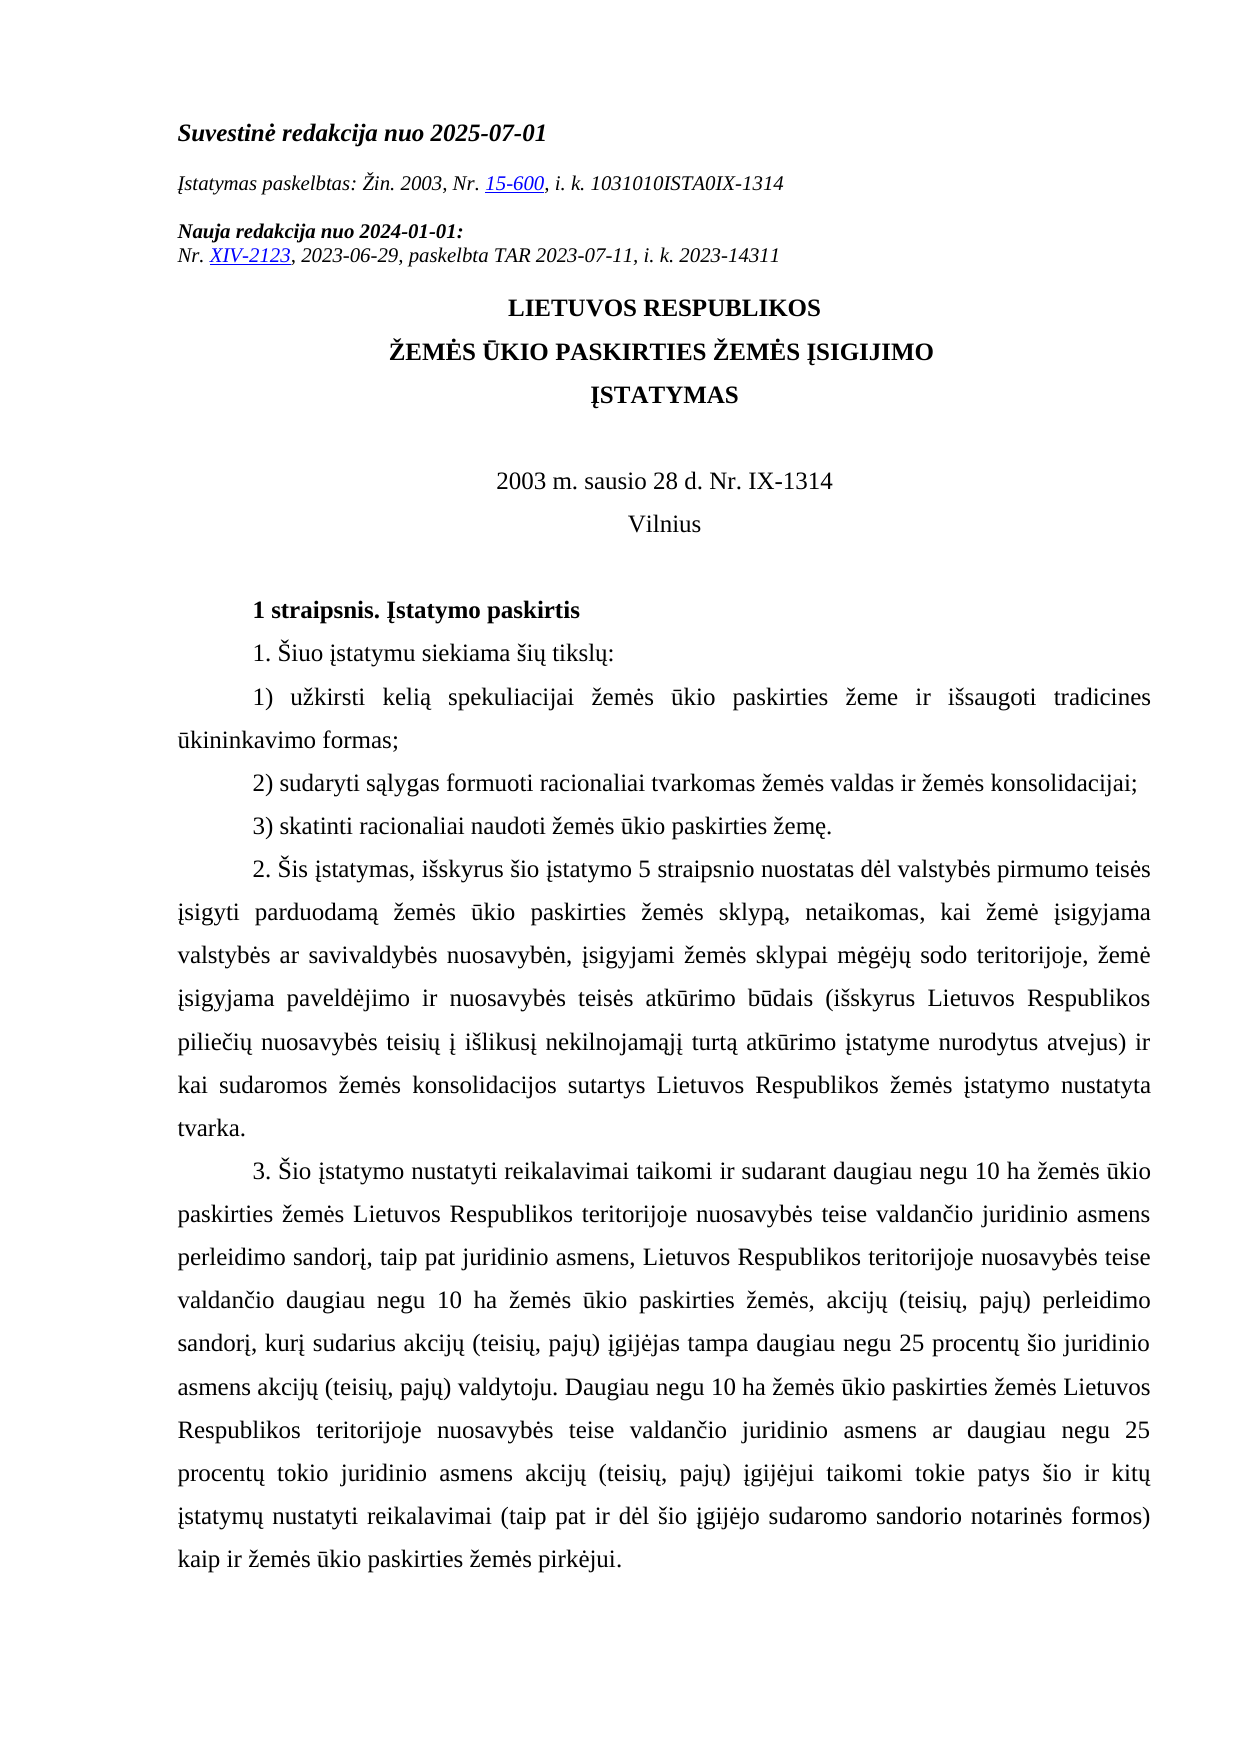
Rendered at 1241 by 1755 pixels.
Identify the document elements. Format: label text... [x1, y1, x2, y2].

text Suvestinė redakcija nuo 2025-07-01 [177, 118, 1152, 147]
text 1 straipsnis. Įstatymo paskirtis [177, 595, 1152, 624]
text 1. Šiuo įstatymu siekiama šių tikslų: [177, 638, 1152, 667]
text LIETUVOS RESPUBLIKOS [177, 293, 1152, 322]
text Nr. XIV-2123, 2023-06-29, paskelbta TAR 2023-07-11, i. k. 2023-14311 [177, 243, 1152, 267]
text Vilnius [177, 509, 1152, 538]
text 2003 m. sausio 28 d. Nr. IX-1314 [177, 466, 1152, 495]
text 2. Šis įstatymas, išskyrus šio įstatymo 5 straipsnio nuostatas dėl valstybės pirmumo teisės įsigyti parduodamą žemės ūkio paskirties žemės sklypą, netaikomas, kai žemė įsigyjama valstybės ar savivaldybės nuosavybėn, įsigyjami žemės sklypai mėgėjų sodo teritorijoje, žemė įsigyjama paveldėjimo ir nuosavybės teisės atkūrimo būdais (išskyrus Lietuvos Respublikos piliečių nuosavybės teisių į išlikusį nekilnojamąjį turtą atkūrimo įstatyme nurodytus atvejus) ir kai sudaromos žemės konsolidacijos sutartys Lietuvos Respublikos žemės įstatymo nustatyta tvarka. [177, 854, 1152, 1142]
text Įstatymas paskelbtas: Žin. 2003, Nr. 15-600, i. k. 1031010ISTA0IX-1314 [177, 171, 1152, 195]
text Nauja redakcija nuo 2024-01-01: [177, 219, 1152, 243]
text ŽEMĖS ŪKIO PASKIRTIES ŽEMĖS ĮSIGIJIMO ĮSTATYMAS [177, 337, 1152, 408]
text 2) sudaryti sąlygas formuoti racionaliai tvarkomas žemės valdas ir žemės konsolidacijai; [177, 768, 1152, 797]
text 3. Šio įstatymo nustatyti reikalavimai taikomi ir sudarant daugiau negu 10 ha žemės ūkio paskirties žemės Lietuvos Respublikos teritorijoje nuosavybės teise valdančio juridinio asmens perleidimo sandorį, taip pat juridinio asmens, Lietuvos Respublikos teritorijoje nuosavybės teise valdančio daugiau negu 10 ha žemės ūkio paskirties žemės, akcijų (teisių, pajų) perleidimo sandorį, kurį sudarius akcijų (teisių, pajų) įgijėjas tampa daugiau negu 25 procentų šio juridinio asmens akcijų (teisių, pajų) valdytoju. Daugiau negu 10 ha žemės ūkio paskirties žemės Lietuvos Respublikos teritorijoje nuosavybės teise valdančio juridinio asmens ar daugiau negu 25 procentų tokio juridinio asmens akcijų (teisių, pajų) įgijėjui taikomi tokie patys šio ir kitų įstatymų nustatyti reikalavimai (taip pat ir dėl šio įgijėjo sudaromo sandorio notarinės formos) kaip ir žemės ūkio paskirties žemės pirkėjui. [177, 1156, 1152, 1573]
text 1) užkirsti kelią spekuliacijai žemės ūkio paskirties žeme ir išsaugoti tradicines ūkininkavimo formas; [177, 682, 1152, 753]
text 3) skatinti racionaliai naudoti žemės ūkio paskirties žemę. [177, 811, 1152, 840]
